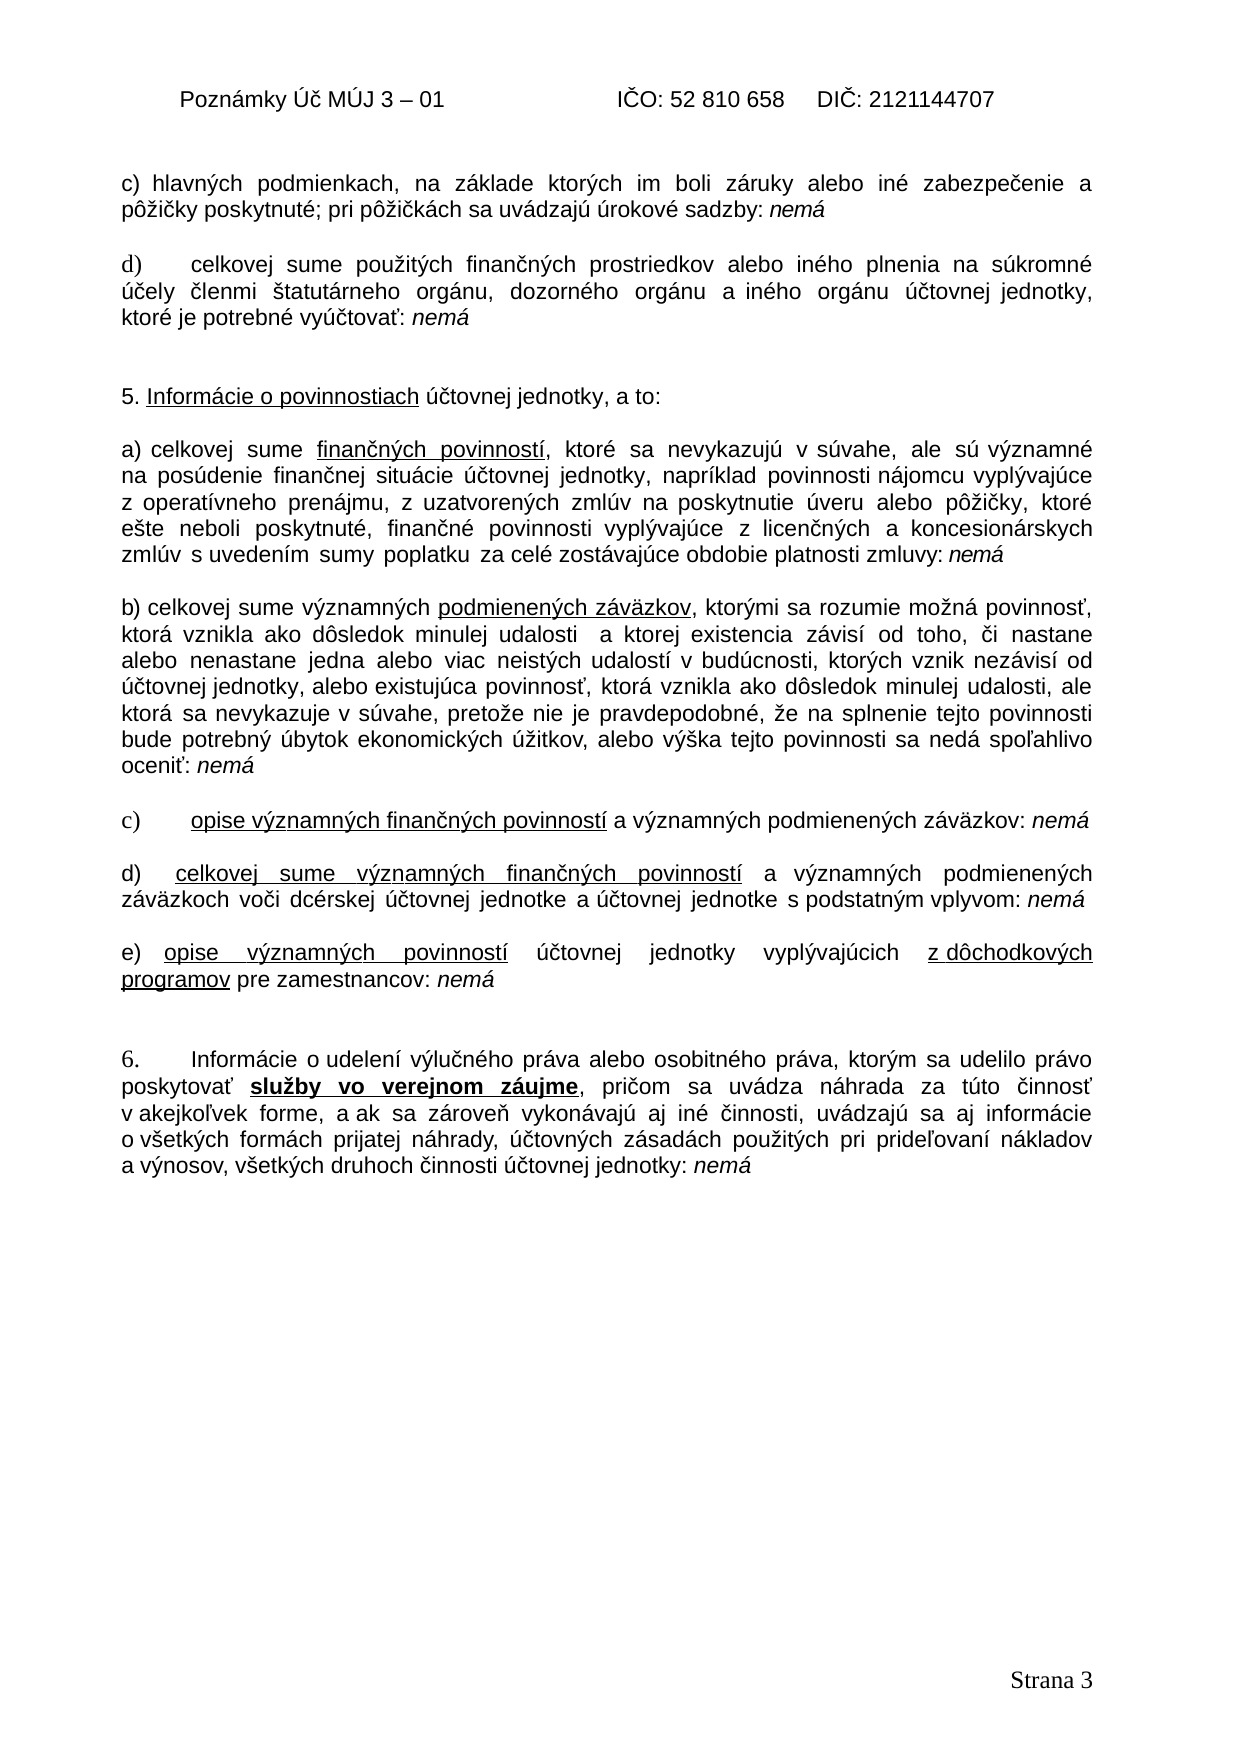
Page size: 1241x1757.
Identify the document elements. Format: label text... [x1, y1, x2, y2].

text d) celkovej sume významných finančných povinností a významných podmienených záväzkoch voči dcérskej účtovnej jednotke a účtovnej jednotke s podstatným vplyvom: nemá [121, 860, 1093, 913]
text c) hlavných podmienkach, na základe ktorých im boli záruky alebo iné zabezpečenie a pôžičky poskytnuté; pri pôžičkách sa uvádzajú úrokové sadzby: nemá [121, 170, 1093, 223]
list Informácie o udelení výlučného práva alebo osobitného práva, ktorým sa udelilo právo poskytovať služby vo verejnom záujme, pričom sa uvádza náhrada za túto činnosť v akejkoľvek forme, a ak sa zároveň vykonávajú aj iné činnosti, uvádzajú sa aj informácie o všetkých formách prijatej náhrady, účtovných zásadách použitých pri prideľovaní nákladov a výnosov, všetkých druhoch činnosti účtovnej jednotky: nemá [121, 1044, 1093, 1179]
text e) opise významných povinností účtovnej jednotky vyplývajúcich z dôchodkových programov pre zamestnancov: nemá [121, 939, 1093, 992]
text b) celkovej sume významných podmienených záväzkov, ktorými sa rozumie možná povinnosť, ktorá vznikla ako dôsledok minulej udalosti a ktorej existencia závisí od toho, či nastane alebo nenastane jedna alebo viac neistých udalostí v budúcnosti, ktorých vznik nezávisí od účtovnej jednotky, alebo existujúca povinnosť, ktorá vznikla ako dôsledok minulej udalosti, ale ktorá sa nevykazuje v súvahe, pretože nie je pravdepodobné, že na splnenie tejto povinnosti bude potrebný úbytok ekonomických úžitkov, alebo výška tejto povinnosti sa nedá spoľahlivo oceniť: nemá [121, 594, 1093, 779]
text a) celkovej sume finančných povinností, ktoré sa nevykazujú v súvahe, ale sú významné na posúdenie finančnej situácie účtovnej jednotky, napríklad povinnosti nájomcu vyplývajúce z operatívneho prenájmu, z uzatvorených zmlúv na poskytnutie úveru alebo pôžičky, ktoré ešte neboli poskytnuté, finančné povinnosti vyplývajúce z licenčných a koncesionárskych zmlúv s uvedením sumy poplatku za celé zostávajúce obdobie platnosti zmluvy: nemá [121, 436, 1093, 568]
list opise významných finančných povinností a významných podmienených záväzkov: nemá [121, 805, 1093, 834]
text 5. Informácie o povinnostiach účtovnej jednotky, a to: [121, 383, 1093, 410]
list celkovej sume použitých finančných prostriedkov alebo iného plnenia na súkromné účely členmi štatutárneho orgánu, dozorného orgánu a iného orgánu účtovnej jednotky, ktoré je potrebné vyúčtovať: nemá [121, 249, 1093, 331]
